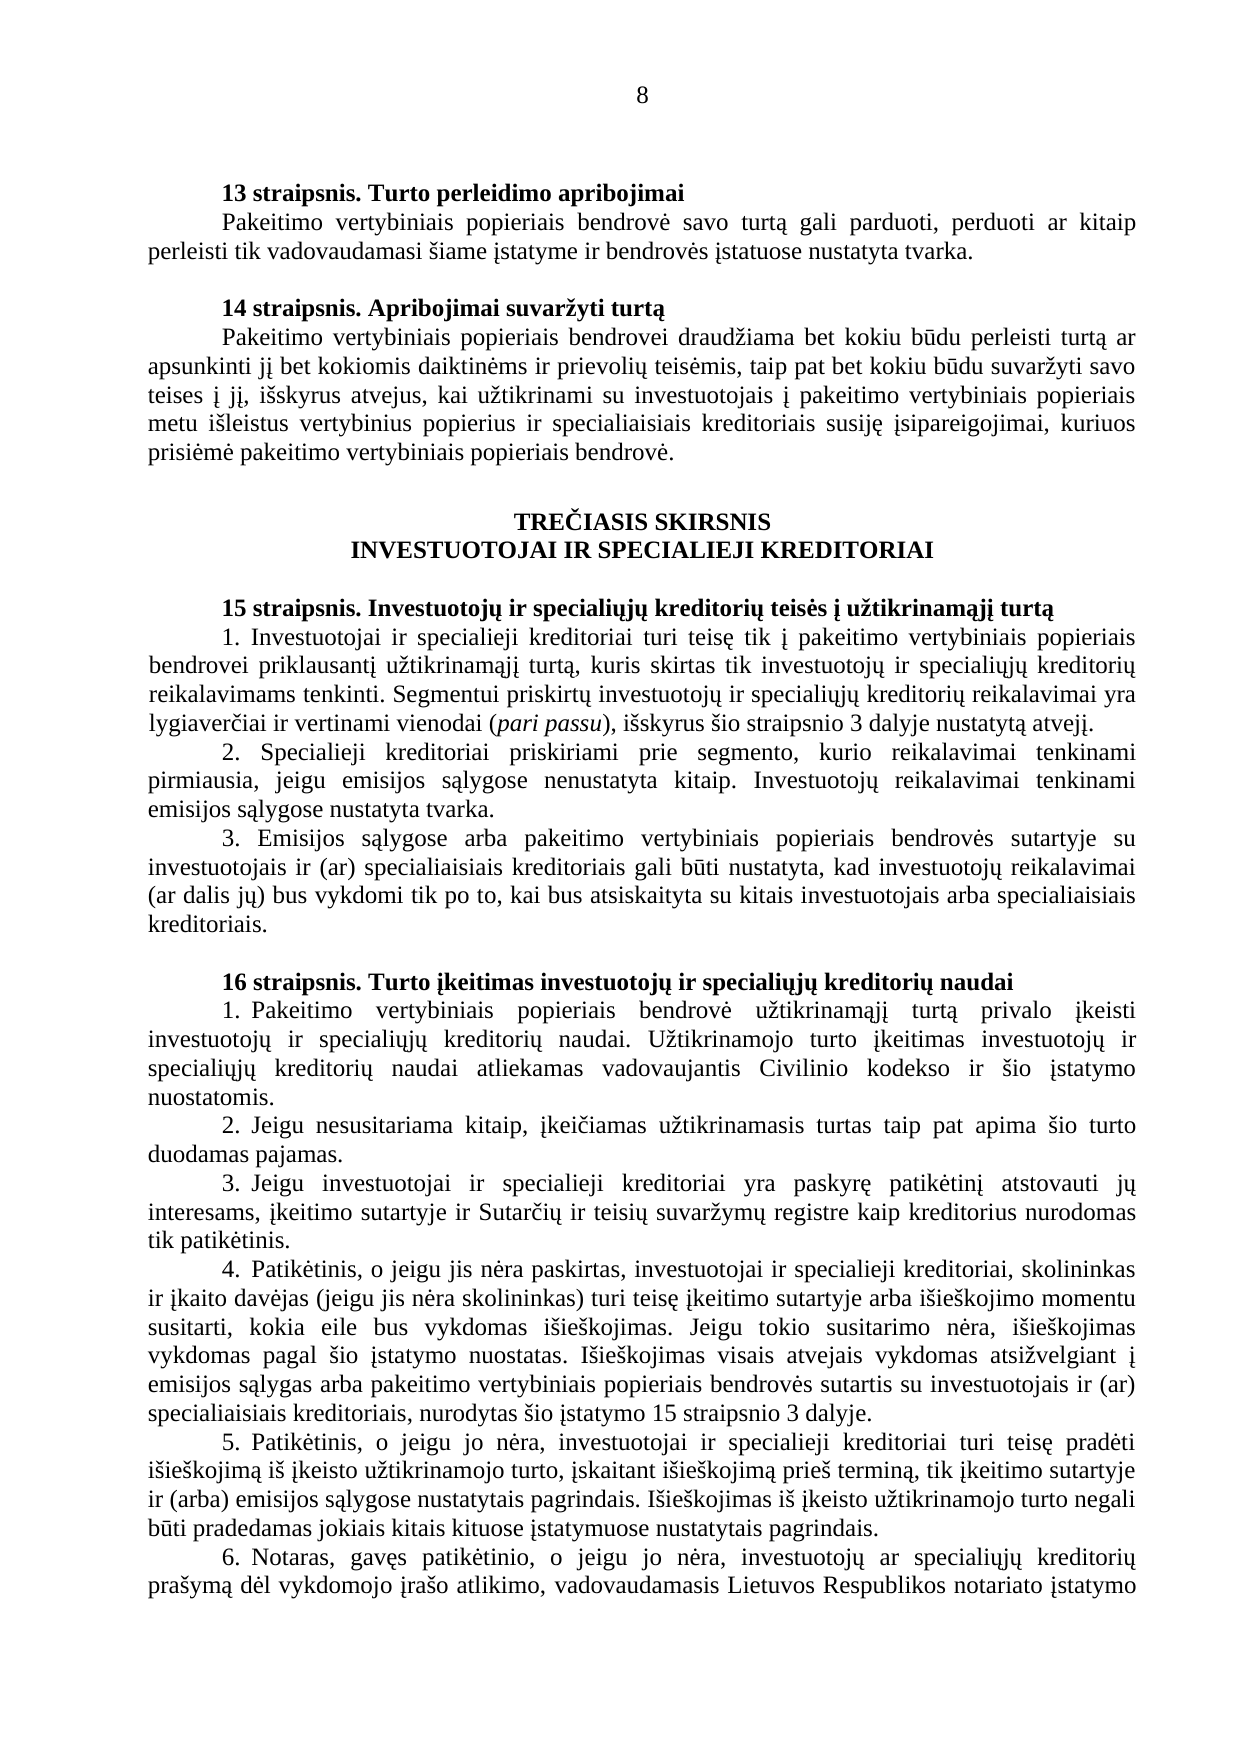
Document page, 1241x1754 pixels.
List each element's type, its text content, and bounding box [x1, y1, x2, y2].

text Pakeitimo vertybiniais popieriais bendrovei draudžiama bet kokiu būdu perleisti turtą ar apsunkinti jį bet kokiomis daiktinėms ir prievolių teisėmis, taip pat bet kokiu būdu suvaržyti savo teises į jį, išskyrus atvejus, kai užtikrinami su investuotojais į pakeitimo vertybiniais popieriais metu išleistus vertybinius popierius ir specialiaisiais kreditoriais susiję įsipareigojimai, kuriuos prisiėmė pakeitimo vertybiniais popieriais bendrovė. [148, 322, 1137, 466]
text 15 straipsnis. Investuotojų ir specialiųjų kreditorių teisės į užtikrinamąjį turtą [148, 593, 1137, 622]
text 5. Patikėtinis, o jeigu jo nėra, investuotojai ir specialieji kreditoriai turi teisę pradėti išieškojimą iš įkeisto užtikrinamojo turto, įskaitant išieškojimą prieš terminą, tik įkeitimo sutartyje ir (arba) emisijos sąlygose nustatytais pagrindais. Išieškojimas iš įkeisto užtikrinamojo turto negali būti pradedamas jokiais kitais kituose įstatymuose nustatytais pagrindais. [148, 1427, 1137, 1542]
text 2. Jeigu nesusitariama kitaip, įkeičiamas užtikrinamasis turtas taip pat apima šio turto duodamas pajamas. [148, 1110, 1137, 1168]
text 1. Pakeitimo vertybiniais popieriais bendrovė užtikrinamąjį turtą privalo įkeisti investuotojų ir specialiųjų kreditorių naudai. Užtikrinamojo turto įkeitimas investuotojų ir specialiųjų kreditorių naudai atliekamas vadovaujantis Civilinio kodekso ir šio įstatymo nuostatomis. [148, 995, 1137, 1110]
text 14 straipsnis. Apribojimai suvaržyti turtą [148, 293, 1137, 322]
subtitle TREČIASIS SKIRSNIS [148, 507, 1137, 535]
text 6. Notaras, gavęs patikėtinio, o jeigu jo nėra, investuotojų ar specialiųjų kreditorių prašymą dėl vykdomojo įrašo atlikimo, vadovaudamasis Lietuvos Respublikos notariato įstatymo [148, 1542, 1137, 1599]
subtitle INVESTUOTOJAI IR SPECIALIEJI KREDITORIAI [148, 535, 1137, 564]
text 4. Patikėtinis, o jeigu jis nėra paskirtas, investuotojai ir specialieji kreditoriai, skolininkas ir įkaito davėjas (jeigu jis nėra skolininkas) turi teisę įkeitimo sutartyje arba išieškojimo momentu susitarti, kokia eile bus vykdomas išieškojimas. Jeigu tokio susitarimo nėra, išieškojimas vykdomas pagal šio įstatymo nuostatas. Išieškojimas visais atvejais vykdomas atsižvelgiant į emisijos sąlygas arba pakeitimo vertybiniais popieriais bendrovės sutartis su investuotojais ir (ar) specialiaisiais kreditoriais, nurodytas šio įstatymo 15 straipsnio 3 dalyje. [148, 1254, 1137, 1427]
text 3. Emisijos sąlygose arba pakeitimo vertybiniais popieriais bendrovės sutartyje su investuotojais ir (ar) specialiaisiais kreditoriais gali būti nustatyta, kad investuotojų reikalavimai (ar dalis jų) bus vykdomi tik po to, kai bus atsiskaityta su kitais investuotojais arba specialiaisiais kreditoriais. [148, 823, 1137, 938]
text 13 straipsnis. Turto perleidimo apribojimai [148, 178, 1137, 207]
text 1. Investuotojai ir specialieji kreditoriai turi teisę tik į pakeitimo vertybiniais popieriais bendrovei priklausantį užtikrinamąjį turtą, kuris skirtas tik investuotojų ir specialiųjų kreditorių reikalavimams tenkinti. Segmentui priskirtų investuotojų ir specialiųjų kreditorių reikalavimai yra lygiaverčiai ir vertinami vienodai (pari passu), išskyrus šio straipsnio 3 dalyje nustatytą atvejį. [149, 622, 1137, 737]
text Pakeitimo vertybiniais popieriais bendrovė savo turtą gali parduoti, perduoti ar kitaip perleisti tik vadovaudamasi šiame įstatyme ir bendrovės įstatuose nustatyta tvarka. [148, 207, 1137, 265]
text 16 straipsnis. Turto įkeitimas investuotojų ir specialiųjų kreditorių naudai [148, 967, 1137, 995]
text 2. Specialieji kreditoriai priskiriami prie segmento, kurio reikalavimai tenkinami pirmiausia, jeigu emisijos sąlygose nenustatyta kitaip. Investuotojų reikalavimai tenkinami emisijos sąlygose nustatyta tvarka. [148, 737, 1137, 823]
text 3. Jeigu investuotojai ir specialieji kreditoriai yra paskyrę patikėtinį atstovauti jų interesams, įkeitimo sutartyje ir Sutarčių ir teisių suvaržymų registre kaip kreditorius nurodomas tik patikėtinis. [148, 1168, 1137, 1254]
